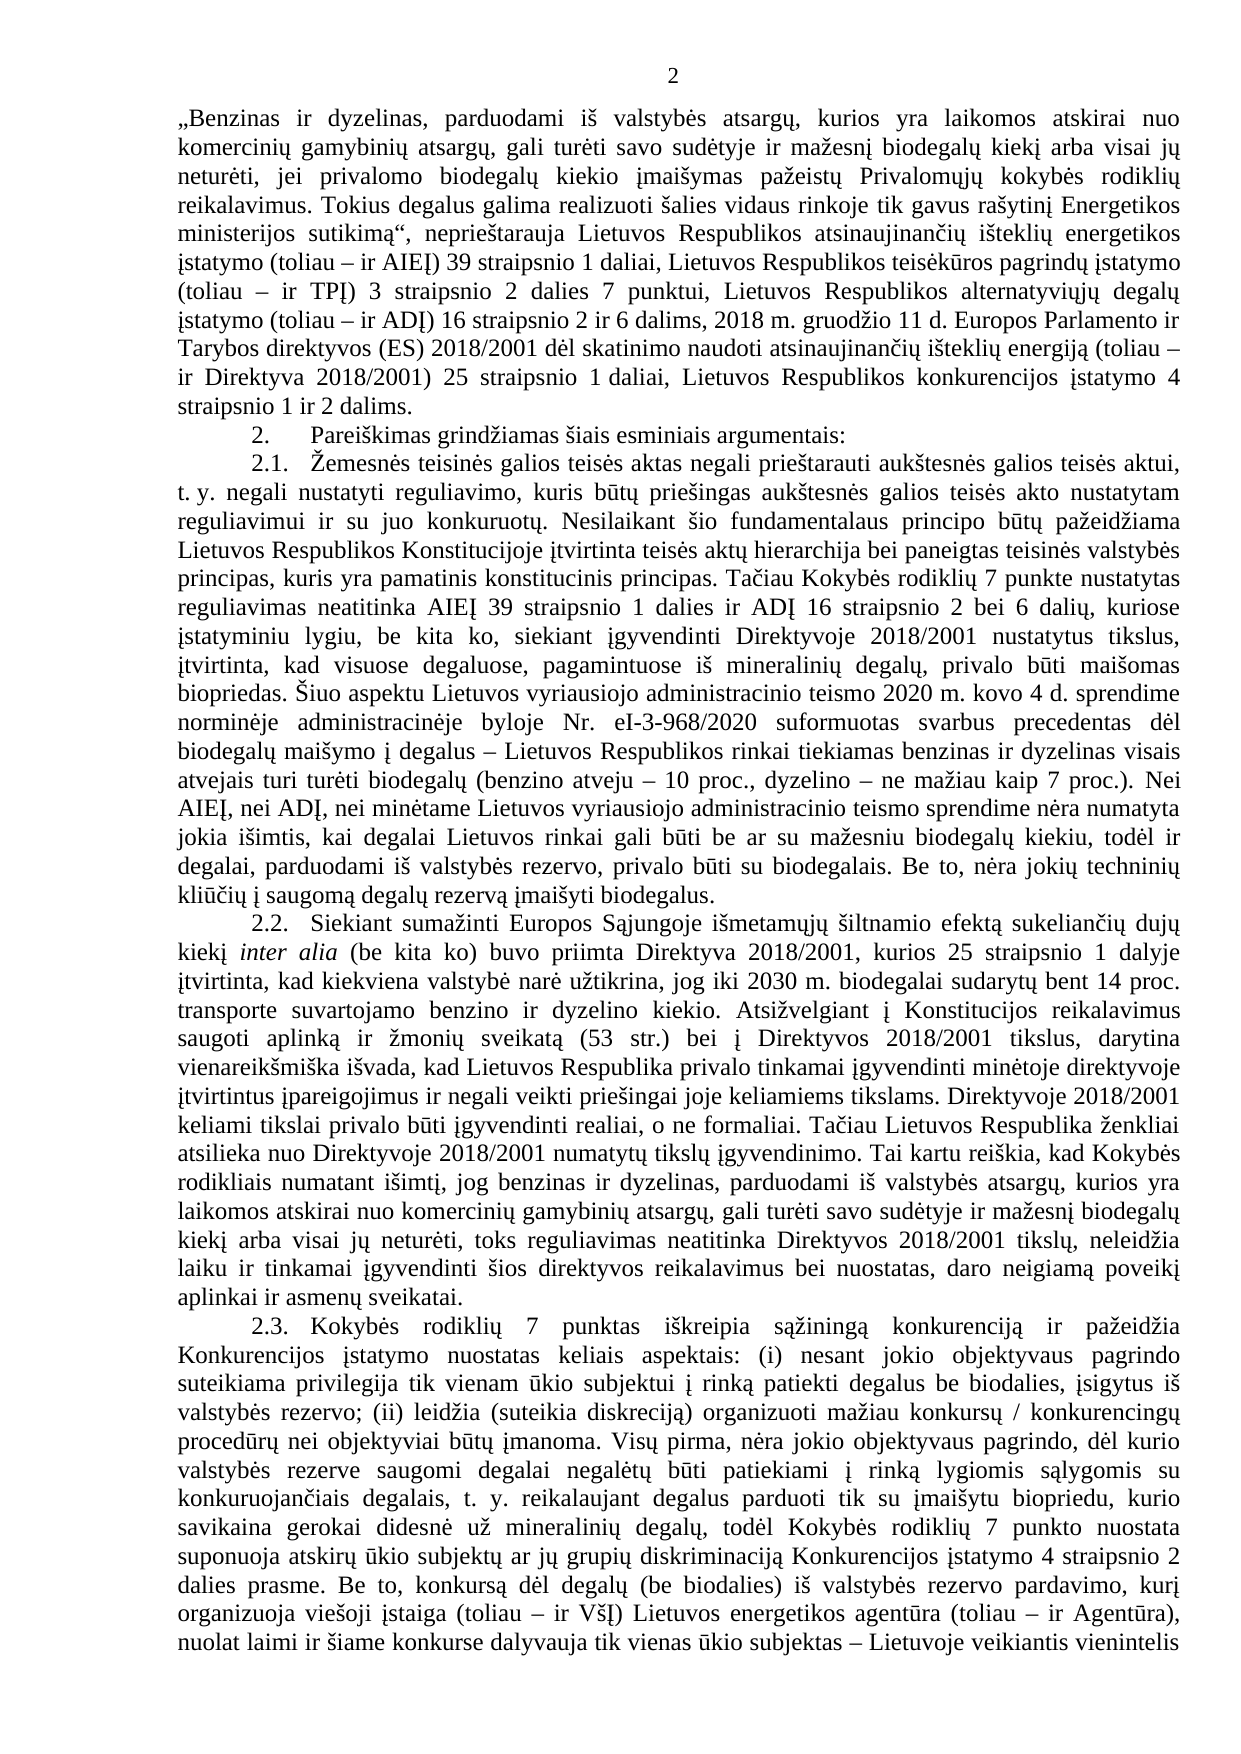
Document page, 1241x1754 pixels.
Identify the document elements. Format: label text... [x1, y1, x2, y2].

text 2.2. Siekiant sumažinti Europos Sąjungoje išmetamųjų šiltnamio efektą sukeliančių dujų kiekį inter alia (be kita ko) buvo priimta Direktyva 2018/2001, kurios 25 straipsnio 1 dalyje įtvirtinta, kad kiekviena valstybė narė užtikrina, jog iki 2030 m. biodegalai sudarytų bent 14 proc. transporte suvartojamo benzino ir dyzelino kiekio. Atsižvelgiant į Konstitucijos reikalavimus saugoti aplinką ir žmonių sveikatą (53 str.) bei į Direktyvos 2018/2001 tikslus, darytina vienareikšmiška išvada, kad Lietuvos Respublika privalo tinkamai įgyvendinti minėtoje direktyvoje įtvirtintus įpareigojimus ir negali veikti priešingai joje keliamiems tikslams. Direktyvoje 2018/2001 keliami tikslai privalo būti įgyvendinti realiai, o ne formaliai. Tačiau Lietuvos Respublika ženkliai atsilieka nuo Direktyvoje 2018/2001 numatytų tikslų įgyvendinimo. Tai kartu reiškia, kad Kokybės rodikliais numatant išimtį, jog benzinas ir dyzelinas, parduodami iš valstybės atsargų, kurios yra laikomos atskirai nuo komercinių gamybinių atsargų, gali turėti savo sudėtyje ir mažesnį biodegalų kiekį arba visai jų neturėti, toks reguliavimas neatitinka Direktyvos 2018/2001 tikslų, neleidžia laiku ir tinkamai įgyvendinti šios direktyvos reikalavimus bei nuostatas, daro neigiamą poveikį aplinkai ir asmenų sveikatai. [177, 908, 1181, 1311]
text „Benzinas ir dyzelinas, parduodami iš valstybės atsargų, kurios yra laikomos atskirai nuo komercinių gamybinių atsargų, gali turėti savo sudėtyje ir mažesnį biodegalų kiekį arba visai jų neturėti, jei privalomo biodegalų kiekio įmaišymas pažeistų Privalomųjų kokybės rodiklių reikalavimus. Tokius degalus galima realizuoti šalies vidaus rinkoje tik gavus rašytinį Energetikos ministerijos sutikimą“, neprieštarauja Lietuvos Respublikos atsinaujinančių išteklių energetikos įstatymo (toliau – ir AIEĮ) 39 straipsnio 1 daliai, Lietuvos Respublikos teisėkūros pagrindų įstatymo (toliau – ir TPĮ) 3 straipsnio 2 dalies 7 punktui, Lietuvos Respublikos alternatyviųjų degalų įstatymo (toliau – ir ADĮ) 16 straipsnio 2 ir 6 dalims, 2018 m. gruodžio 11 d. Europos Parlamento ir Tarybos direktyvos (ES) 2018/2001 dėl skatinimo naudoti atsinaujinančių išteklių energiją (toliau – ir Direktyva 2018/2001) 25 straipsnio 1 daliai, Lietuvos Respublikos konkurencijos įstatymo 4 straipsnio 1 ir 2 dalims. [177, 103, 1181, 420]
text 2.1. Žemesnės teisinės galios teisės aktas negali prieštarauti aukštesnės galios teisės aktui, t. y. negali nustatyti reguliavimo, kuris būtų priešingas aukštesnės galios teisės akto nustatytam reguliavimui ir su juo konkuruotų. Nesilaikant šio fundamentalaus principo būtų pažeidžiama Lietuvos Respublikos Konstitucijoje įtvirtinta teisės aktų hierarchija bei paneigtas teisinės valstybės principas, kuris yra pamatinis konstitucinis principas. Tačiau Kokybės rodiklių 7 punkte nustatytas reguliavimas neatitinka AIEĮ 39 straipsnio 1 dalies ir ADĮ 16 straipsnio 2 bei 6 dalių, kuriose įstatyminiu lygiu, be kita ko, siekiant įgyvendinti Direktyvoje 2018/2001 nustatytus tikslus, įtvirtinta, kad visuose degaluose, pagamintuose iš mineralinių degalų, privalo būti maišomas biopriedas. Šiuo aspektu Lietuvos vyriausiojo administracinio teismo 2020 m. kovo 4 d. sprendime norminėje administracinėje byloje Nr. eI-3-968/2020 suformuotas svarbus precedentas dėl biodegalų maišymo į degalus – Lietuvos Respublikos rinkai tiekiamas benzinas ir dyzelinas visais atvejais turi turėti biodegalų (benzino atveju – 10 proc., dyzelino – ne mažiau kaip 7 proc.). Nei AIEĮ, nei ADĮ, nei minėtame Lietuvos vyriausiojo administracinio teismo sprendime nėra numatyta jokia išimtis, kai degalai Lietuvos rinkai gali būti be ar su mažesniu biodegalų kiekiu, todėl ir degalai, parduodami iš valstybės rezervo, privalo būti su biodegalais. Be to, nėra jokių techninių kliūčių į saugomą degalų rezervą įmaišyti biodegalus. [177, 448, 1181, 908]
text 2.3. Kokybės rodiklių 7 punktas iškreipia sąžiningą konkurenciją ir pažeidžia Konkurencijos įstatymo nuostatas keliais aspektais: (i) nesant jokio objektyvaus pagrindo suteikiama privilegija tik vienam ūkio subjektui į rinką patiekti degalus be biodalies, įsigytus iš valstybės rezervo; (ii) leidžia (suteikia diskreciją) organizuoti mažiau konkursų / konkurencingų procedūrų nei objektyviai būtų įmanoma. Visų pirma, nėra jokio objektyvaus pagrindo, dėl kurio valstybės rezerve saugomi degalai negalėtų būti patiekiami į rinką lygiomis sąlygomis su konkuruojančiais degalais, t. y. reikalaujant degalus parduoti tik su įmaišytu biopriedu, kurio savikaina gerokai didesnė už mineralinių degalų, todėl Kokybės rodiklių 7 punkto nuostata suponuoja atskirų ūkio subjektų ar jų grupių diskriminaciją Konkurencijos įstatymo 4 straipsnio 2 dalies prasme. Be to, konkursą dėl degalų (be biodalies) iš valstybės rezervo pardavimo, kurį organizuoja viešoji įstaiga (toliau – ir VšĮ) Lietuvos energetikos agentūra (toliau – ir Agentūra), nuolat laimi ir šiame konkurse dalyvauja tik vienas ūkio subjektas – Lietuvoje veikiantis vienintelis [177, 1311, 1181, 1656]
text 2. Pareiškimas grindžiamas šiais esminiais argumentais: [177, 420, 1181, 448]
